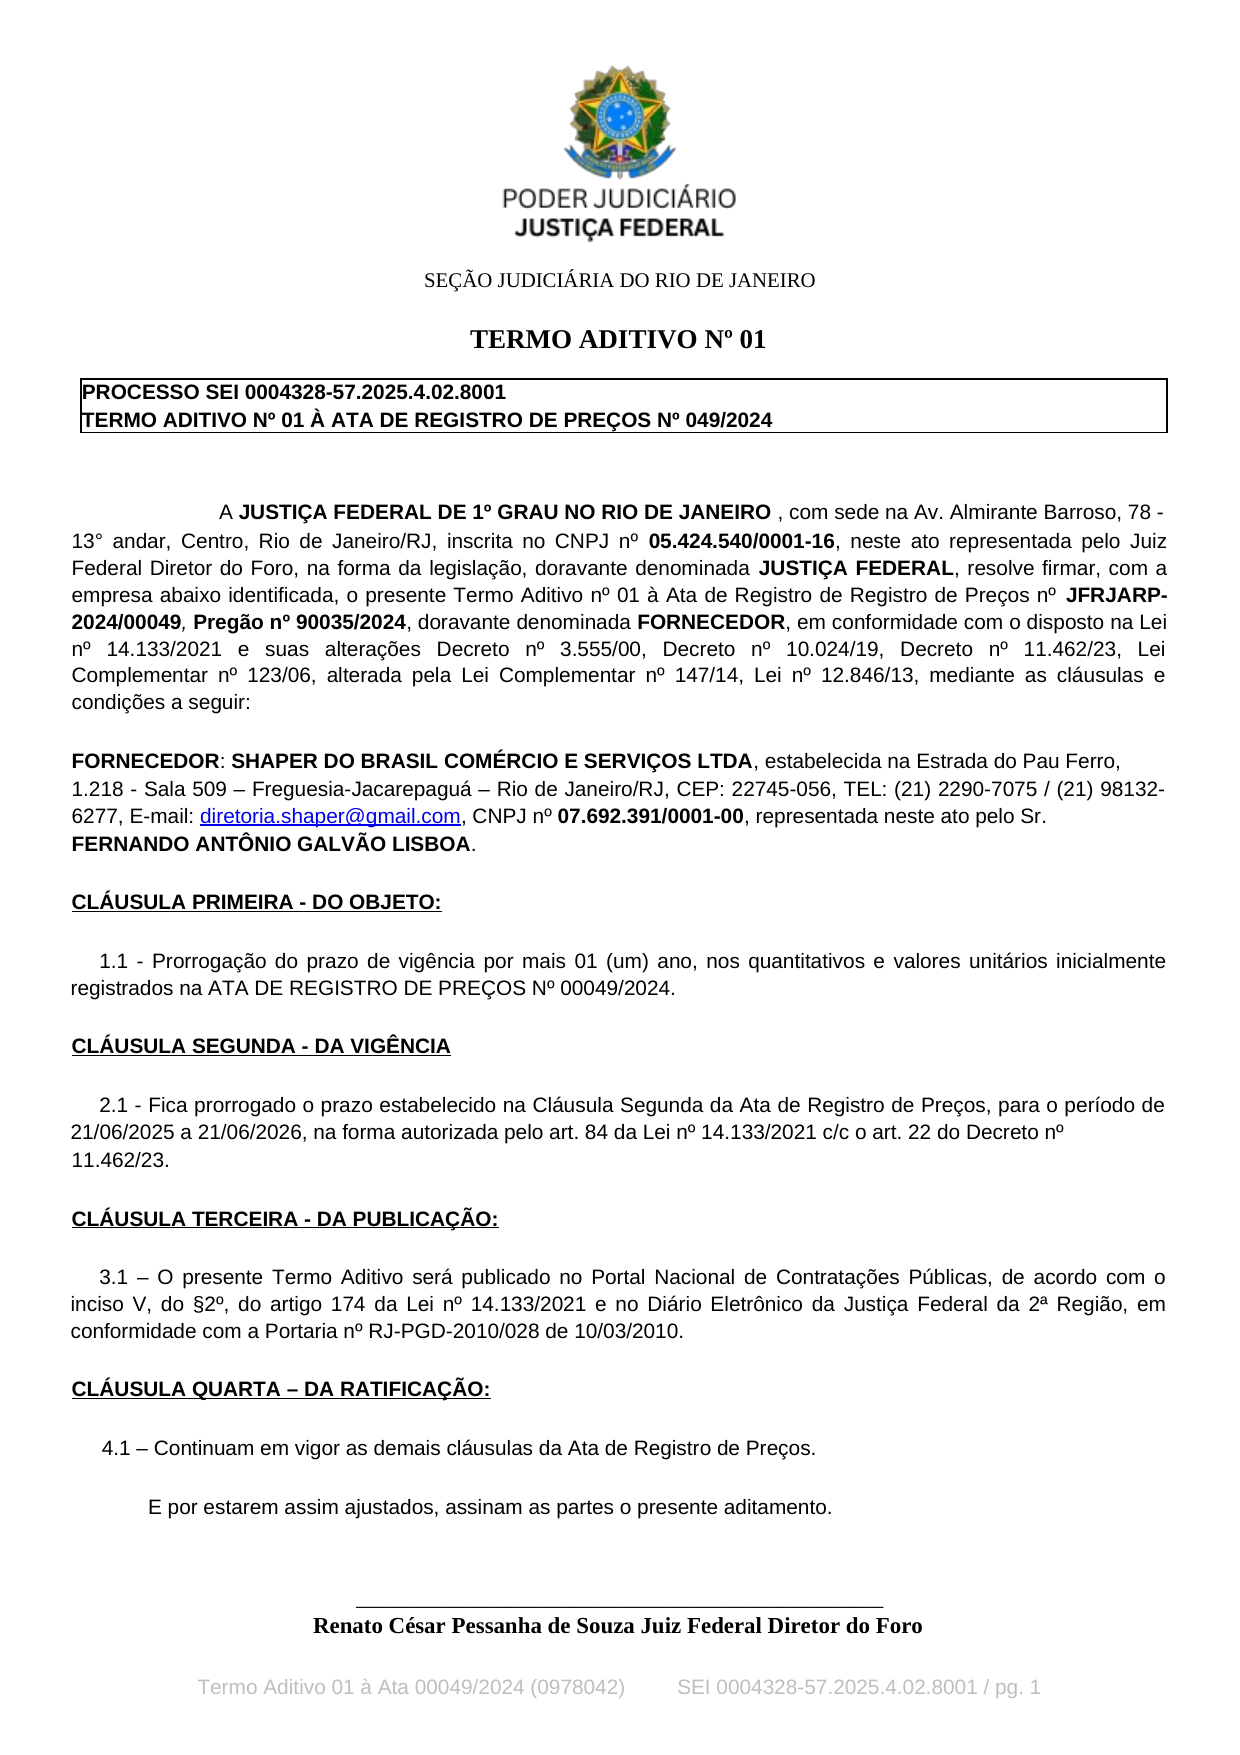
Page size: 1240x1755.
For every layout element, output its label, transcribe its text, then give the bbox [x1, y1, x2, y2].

text TERMO ADITIVO Nº 01 À ATA DE REGISTRO DE PREÇOS Nº 049/2024 [82, 406, 1166, 432]
text FERNANDO ANTÔNIO GALVÃO LISBOA. [71, 831, 1168, 855]
text 4.1 – Continuam em vigor as demais cláusulas da Ata de Registro de Preços. [102, 1436, 1168, 1460]
text SEÇÃO JUDICIÁRIA DO RIO DE JANEIRO [72, 268, 1168, 292]
text 3.1 – O presente Termo Aditivo será publicado no Portal Nacional de Contratações Públicas, de acordo com o inciso V, do §2º, do artigo 174 da Lei nº 14.133/2021 e no Diário Eletrônico da Justiça Federal da 2ª Região, em conformidade com a Portaria nº RJ-PGD-2010/028 de 10/03/2010. [70, 1265, 1168, 1343]
text Termo Aditivo 01 à Ata 00049/2024 (0978042) SEI 0004328-57.2025.4.02.8001 / pg. 1 [72, 1675, 1168, 1699]
subtitle TERMO ADITIVO Nº 01 [72, 323, 1165, 354]
text CLÁUSULA TERCEIRA - DA PUBLICAÇÃO: [71, 1206, 1168, 1230]
text 11.462/23. [71, 1148, 1168, 1172]
text E por estarem assim ajustados, assinam as partes o presente aditamento. [148, 1495, 1168, 1519]
text 1.218 - Sala 509 – Freguesia-Jacarepaguá – Rio de Janeiro/RJ, CEP: 22745-056, TEL: (21) 2290-7075 / (21) 98132-6277, E-mail: diretoria.shaper@gmail.com, CNPJ nº 07.692.391/0001-00, representada neste ato pelo Sr. [71, 777, 1168, 827]
text CLÁUSULA PRIMEIRA - DO OBJETO: [71, 890, 1168, 914]
text CLÁUSULA SEGUNDA - DA VIGÊNCIA [71, 1034, 1168, 1058]
text 1.1 - Prorrogação do prazo de vigência por mais 01 (um) ano, nos quantitativos e valores unitários inicialmente registrados na ATA DE REGISTRO DE PREÇOS Nº 00049/2024. [70, 949, 1168, 999]
text PROCESSO SEI 0004328-57.2025.4.02.8001 [82, 380, 1166, 404]
text A JUSTIÇA FEDERAL DE 1º GRAU NO RIO DE JANEIRO , com sede na Av. Almirante Barroso, 78 - [72, 499, 1164, 523]
text CLÁUSULA QUARTA – DA RATIFICAÇÃO: [71, 1377, 1168, 1401]
text Renato César Pessanha de Souza Juiz Federal Diretor do Foro [72, 1612, 1164, 1638]
text 2.1 - Fica prorrogado o prazo estabelecido na Cláusula Segunda da Ata de Registro de Preços, para o período de 21/06/2025 a 21/06/2026, na forma autorizada pelo art. 84 da Lei nº 14.133/2021 c/c o art. 22 do Decreto nº [70, 1093, 1168, 1144]
text ______________________________________________ [72, 1584, 1167, 1610]
text 13° andar, Centro, Rio de Janeiro/RJ, inscrita no CNPJ nº 05.424.540/0001-16, neste ato representada pelo Juiz Federal Diretor do Foro, na forma da legislação, doravante denominada JUSTIÇA FEDERAL, resolve firmar, com a empresa abaixo identificada, o presente Termo Aditivo nº 01 à Ata de Registro de Registro de Preços nº JFRJARP-2024/00049, Pregão nº 90035/2024, doravante denominada FORNECEDOR, em conformidade com o disposto na Lei nº 14.133/2021 e suas alterações Decreto nº 3.555/00, Decreto nº 10.024/19, Decreto nº 11.462/23, Lei Complementar nº 123/06, alterada pela Lei Complementar nº 147/14, Lei nº 12.846/13, mediante as cláusulas e condições a seguir: [71, 529, 1168, 714]
text FORNECEDOR: SHAPER DO BRASIL COMÉRCIO E SERVIÇOS LTDA, estabelecida na Estrada do Pau Ferro, [71, 749, 1168, 773]
